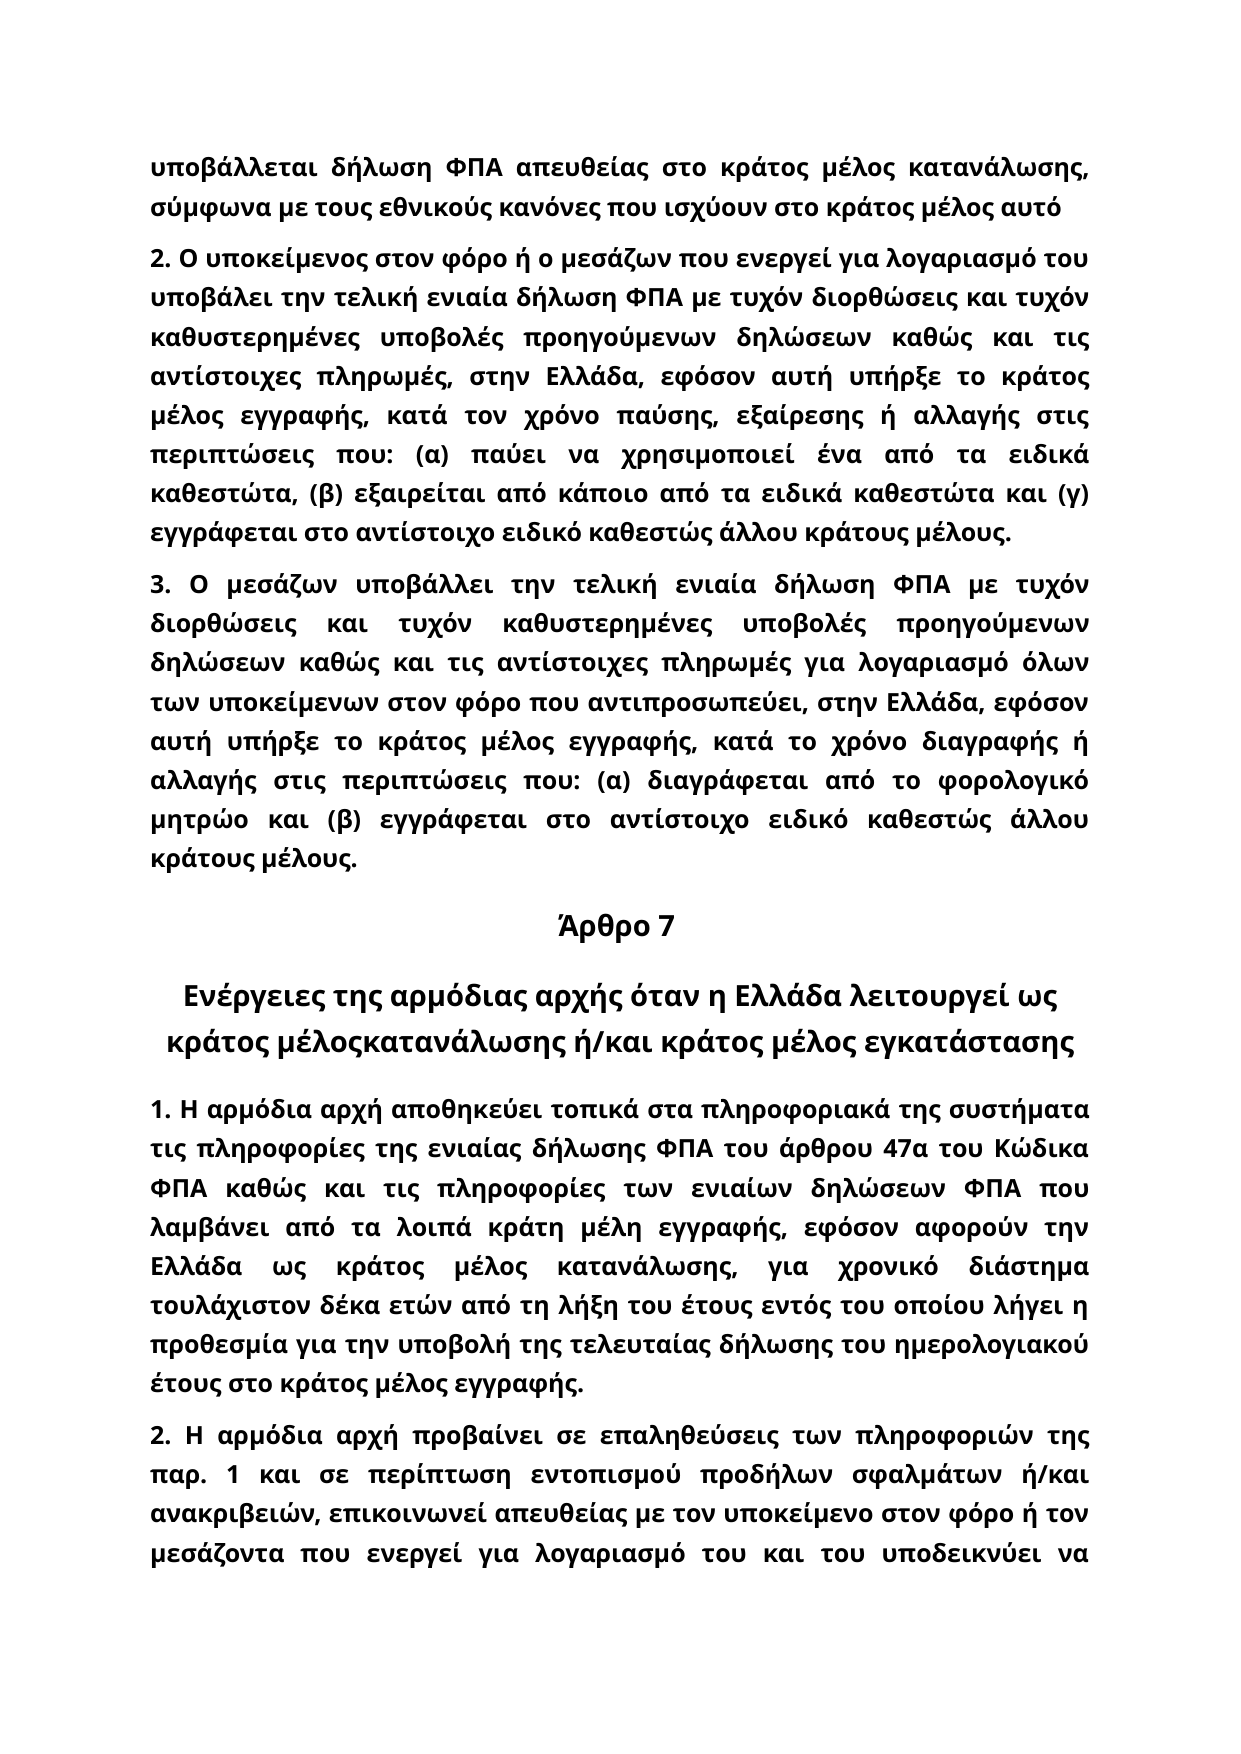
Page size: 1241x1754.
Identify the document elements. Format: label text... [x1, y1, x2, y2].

text υποβάλλεται δήλωση ΦΠΑ απευθείας στο κράτος μέλος κατανάλωσης, σύμφωνα με τους εθνικούς κανόνες που ισχύουν στο κράτος μέλος αυτό [150, 150, 1090, 223]
subtitle Ενέργειες της αρμόδιας αρχής όταν η Ελλάδα λειτουργεί ως κράτος μέλοςκατανάλωσης ή/και κράτος μέλος εγκατάστασης [150, 976, 1090, 1061]
text 3. Ο μεσάζων υποβάλλει την τελική ενιαία δήλωση ΦΠΑ με τυχόν διορθώσεις και τυχόν καθυστερημένες υποβολές προηγούμενων δηλώσεων καθώς και τις αντίστοιχες πληρωμές για λογαριασμό όλων των υποκείμενων στον φόρο που αντιπροσωπεύει, στην Ελλάδα, εφόσον αυτή υπήρξε το κράτος μέλος εγγραφής, κατά το χρόνο διαγραφής ή αλλαγής στις περιπτώσεις που: (α) διαγράφεται από το φορολογικό μητρώο και (β) εγγράφεται στο αντίστοιχο ειδικό καθεστώς άλλου κράτους μέλους. [150, 567, 1090, 875]
text 1. Η αρμόδια αρχή αποθηκεύει τοπικά στα πληροφοριακά της συστήματα τις πληροφορίες της ενιαίας δήλωσης ΦΠΑ του άρθρου 47α του Κώδικα ΦΠΑ καθώς και τις πληροφορίες των ενιαίων δηλώσεων ΦΠΑ που λαμβάνει από τα λοιπά κράτη μέλη εγγραφής, εφόσον αφορούν την Ελλάδα ως κράτος μέλος κατανάλωσης, για χρονικό διάστημα τουλάχιστον δέκα ετών από τη λήξη του έτους εντός του οποίου λήγει η προθεσμία για την υποβολή της τελευταίας δήλωσης του ημερολογιακού έτους στο κράτος μέλος εγγραφής. [150, 1092, 1090, 1400]
subtitle Άρθρο 7 [150, 905, 1090, 945]
text 2. Ο υποκείμενος στον φόρο ή ο μεσάζων που ενεργεί για λογαριασμό του υποβάλει την τελική ενιαία δήλωση ΦΠΑ με τυχόν διορθώσεις και τυχόν καθυστερημένες υποβολές προηγούμενων δηλώσεων καθώς και τις αντίστοιχες πληρωμές, στην Ελλάδα, εφόσον αυτή υπήρξε το κράτος μέλος εγγραφής, κατά τον χρόνο παύσης, εξαίρεσης ή αλλαγής στις περιπτώσεις που: (α) παύει να χρησιμοποιεί ένα από τα ειδικά καθεστώτα, (β) εξαιρείται από κάποιο από τα ειδικά καθεστώτα και (γ) εγγράφεται στο αντίστοιχο ειδικό καθεστώς άλλου κράτους μέλους. [150, 241, 1090, 549]
text 2. Η αρμόδια αρχή προβαίνει σε επαληθεύσεις των πληροφοριών της παρ. 1 και σε περίπτωση εντοπισμού προδήλων σφαλμάτων ή/και ανακριβειών, επικοινωνεί απευθείας με τον υποκείμενο στον φόρο ή τον μεσάζοντα που ενεργεί για λογαριασμό του και του υποδεικνύει να [150, 1418, 1090, 1569]
